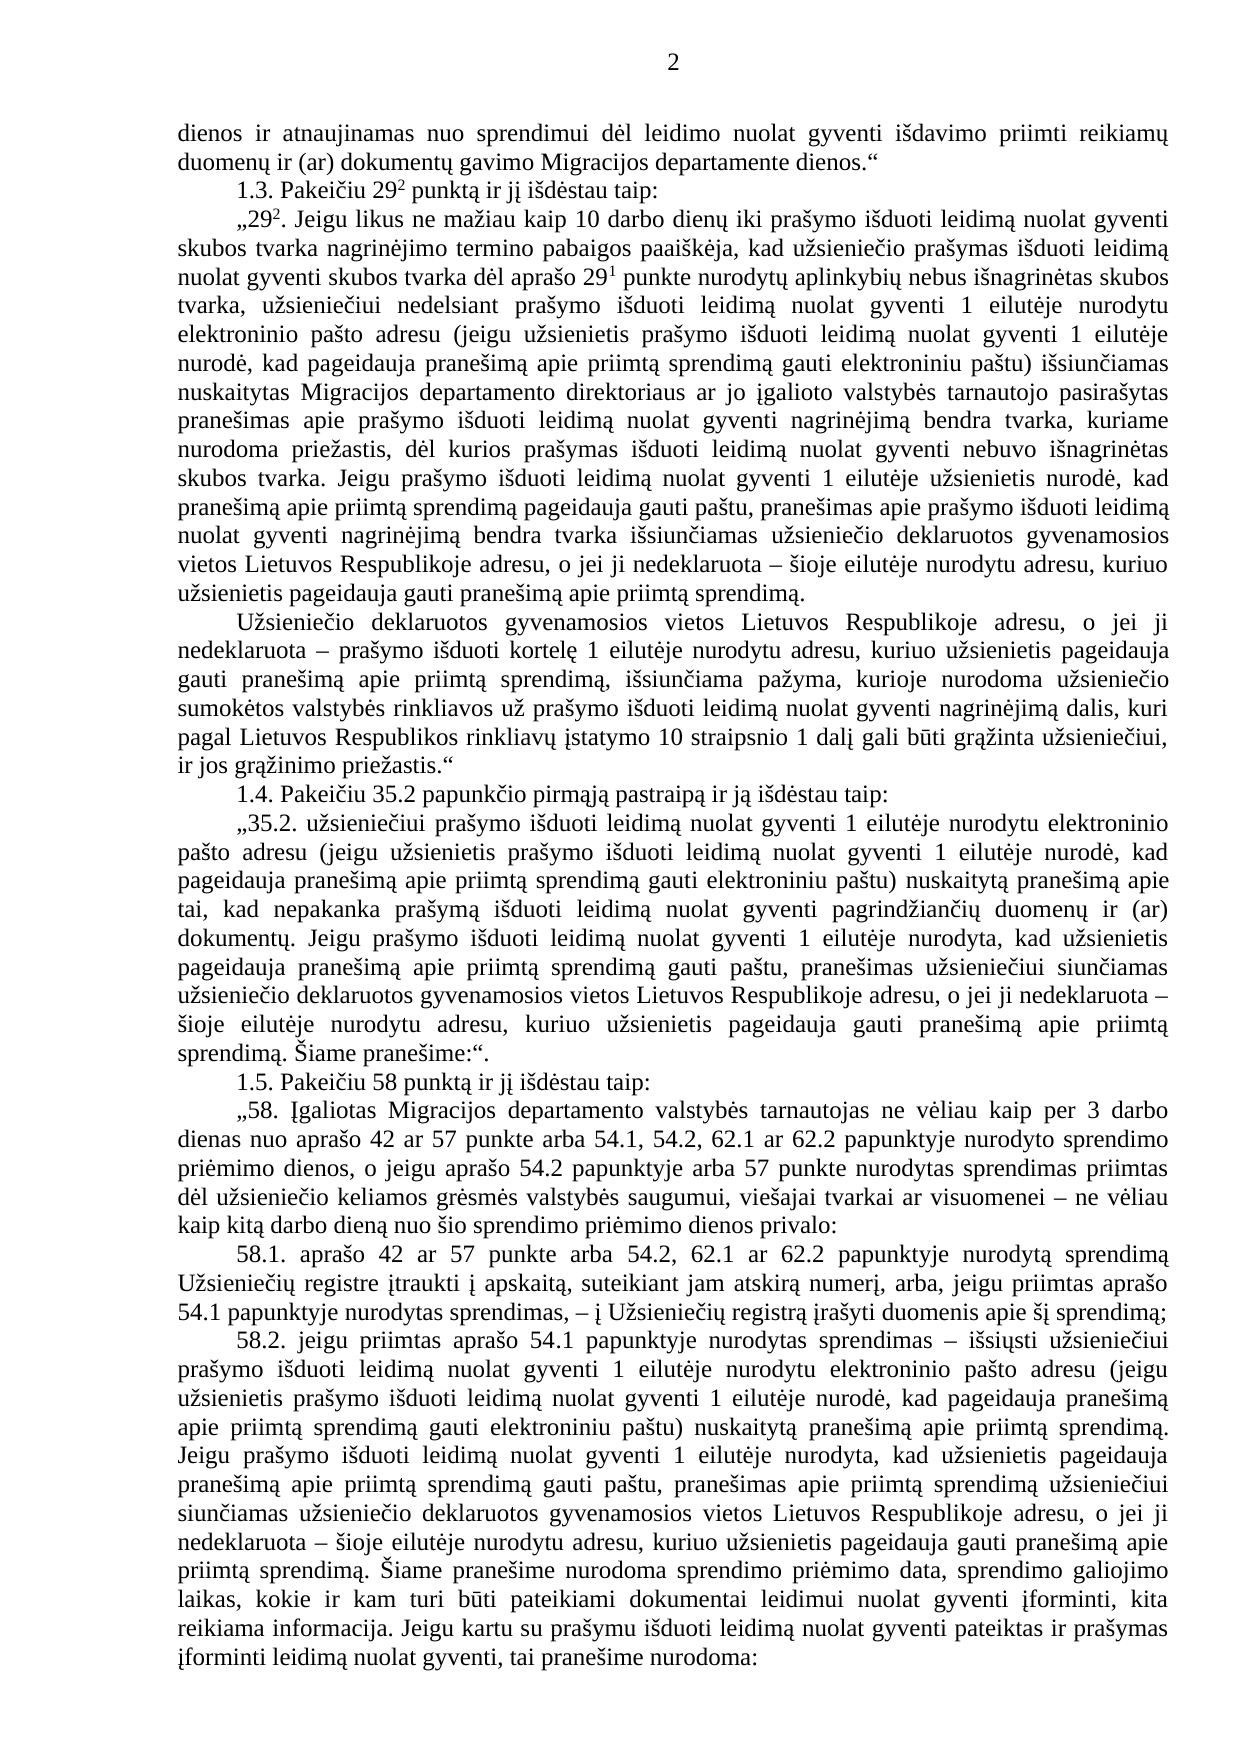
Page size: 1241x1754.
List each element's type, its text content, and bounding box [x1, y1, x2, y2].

text 1.3. Pakeičiu 292 punktą ir jį išdėstau taip: [177, 176, 1169, 204]
text „292. Jeigu likus ne mažiau kaip 10 darbo dienų iki prašymo išduoti leidimą nuolat gyventi skubos tvarka nagrinėjimo termino pabaigos paaiškėja, kad užsieniečio prašymas išduoti leidimą nuolat gyventi skubos tvarka dėl aprašo 291 punkte nurodytų aplinkybių nebus išnagrinėtas skubos tvarka, užsieniečiui nedelsiant prašymo išduoti leidimą nuolat gyventi 1 eilutėje nurodytu elektroninio pašto adresu (jeigu užsienietis prašymo išduoti leidimą nuolat gyventi 1 eilutėje nurodė, kad pageidauja pranešimą apie priimtą sprendimą gauti elektroniniu paštu) išsiunčiamas nuskaitytas Migracijos departamento direktoriaus ar jo įgalioto valstybės tarnautojo pasirašytas pranešimas apie prašymo išduoti leidimą nuolat gyventi nagrinėjimą bendra tvarka, kuriame nurodoma priežastis, dėl kurios prašymas išduoti leidimą nuolat gyventi nebuvo išnagrinėtas skubos tvarka. Jeigu prašymo išduoti leidimą nuolat gyventi 1 eilutėje užsienietis nurodė, kad pranešimą apie priimtą sprendimą pageidauja gauti paštu, pranešimas apie prašymo išduoti leidimą nuolat gyventi nagrinėjimą bendra tvarka išsiunčiamas užsieniečio deklaruotos gyvenamosios vietos Lietuvos Respublikoje adresu, o jei ji nedeklaruota – šioje eilutėje nurodytu adresu, kuriuo užsienietis pageidauja gauti pranešimą apie priimtą sprendimą. [177, 204, 1169, 607]
text „58. Įgaliotas Migracijos departamento valstybės tarnautojas ne vėliau kaip per 3 darbo dienas nuo aprašo 42 ar 57 punkte arba 54.1, 54.2, 62.1 ar 62.2 papunktyje nurodyto sprendimo priėmimo dienos, o jeigu aprašo 54.2 papunktyje arba 57 punkte nurodytas sprendimas priimtas dėl užsieniečio keliamos grėsmės valstybės saugumui, viešajai tvarkai ar visuomenei – ne vėliau kaip kitą darbo dieną nuo šio sprendimo priėmimo dienos privalo: [177, 1096, 1169, 1239]
text 1.5. Pakeičiu 58 punktą ir jį išdėstau taip: [177, 1067, 1169, 1096]
text 58.2. jeigu priimtas aprašo 54.1 papunktyje nurodytas sprendimas – išsiųsti užsieniečiui prašymo išduoti leidimą nuolat gyventi 1 eilutėje nurodytu elektroninio pašto adresu (jeigu užsienietis prašymo išduoti leidimą nuolat gyventi 1 eilutėje nurodė, kad pageidauja pranešimą apie priimtą sprendimą gauti elektroniniu paštu) nuskaitytą pranešimą apie priimtą sprendimą. Jeigu prašymo išduoti leidimą nuolat gyventi 1 eilutėje nurodyta, kad užsienietis pageidauja pranešimą apie priimtą sprendimą gauti paštu, pranešimas apie priimtą sprendimą užsieniečiui siunčiamas užsieniečio deklaruotos gyvenamosios vietos Lietuvos Respublikoje adresu, o jei ji nedeklaruota – šioje eilutėje nurodytu adresu, kuriuo užsienietis pageidauja gauti pranešimą apie priimtą sprendimą. Šiame pranešime nurodoma sprendimo priėmimo data, sprendimo galiojimo laikas, kokie ir kam turi būti pateikiami dokumentai leidimui nuolat gyventi įforminti, kita reikiama informacija. Jeigu kartu su prašymu išduoti leidimą nuolat gyventi pateiktas ir prašymas įforminti leidimą nuolat gyventi, tai pranešime nurodoma: [177, 1326, 1169, 1671]
text dienos ir atnaujinamas nuo sprendimui dėl leidimo nuolat gyventi išdavimo priimti reikiamų duomenų ir (ar) dokumentų gavimo Migracijos departamente dienos.“ [177, 118, 1169, 176]
text „35.2. užsieniečiui prašymo išduoti leidimą nuolat gyventi 1 eilutėje nurodytu elektroninio pašto adresu (jeigu užsienietis prašymo išduoti leidimą nuolat gyventi 1 eilutėje nurodė, kad pageidauja pranešimą apie priimtą sprendimą gauti elektroniniu paštu) nuskaitytą pranešimą apie tai, kad nepakanka prašymą išduoti leidimą nuolat gyventi pagrindžiančių duomenų ir (ar) dokumentų. Jeigu prašymo išduoti leidimą nuolat gyventi 1 eilutėje nurodyta, kad užsienietis pageidauja pranešimą apie priimtą sprendimą gauti paštu, pranešimas užsieniečiui siunčiamas užsieniečio deklaruotos gyvenamosios vietos Lietuvos Respublikoje adresu, o jei ji nedeklaruota – šioje eilutėje nurodytu adresu, kuriuo užsienietis pageidauja gauti pranešimą apie priimtą sprendimą. Šiame pranešime:“. [177, 808, 1169, 1067]
text 58.1. aprašo 42 ar 57 punkte arba 54.2, 62.1 ar 62.2 papunktyje nurodytą sprendimą Užsieniečių registre įtraukti į apskaitą, suteikiant jam atskirą numerį, arba, jeigu priimtas aprašo 54.1 papunktyje nurodytas sprendimas, – į Užsieniečių registrą įrašyti duomenis apie šį sprendimą; [177, 1239, 1169, 1326]
text 1.4. Pakeičiu 35.2 papunkčio pirmąją pastraipą ir ją išdėstau taip: [177, 779, 1169, 808]
text Užsieniečio deklaruotos gyvenamosios vietos Lietuvos Respublikoje adresu, o jei ji nedeklaruota – prašymo išduoti kortelę 1 eilutėje nurodytu adresu, kuriuo užsienietis pageidauja gauti pranešimą apie priimtą sprendimą, išsiunčiama pažyma, kurioje nurodoma užsieniečio sumokėtos valstybės rinkliavos už prašymo išduoti leidimą nuolat gyventi nagrinėjimą dalis, kuri pagal Lietuvos Respublikos rinkliavų įstatymo 10 straipsnio 1 dalį gali būti grąžinta užsieniečiui, ir jos grąžinimo priežastis.“ [177, 607, 1169, 779]
